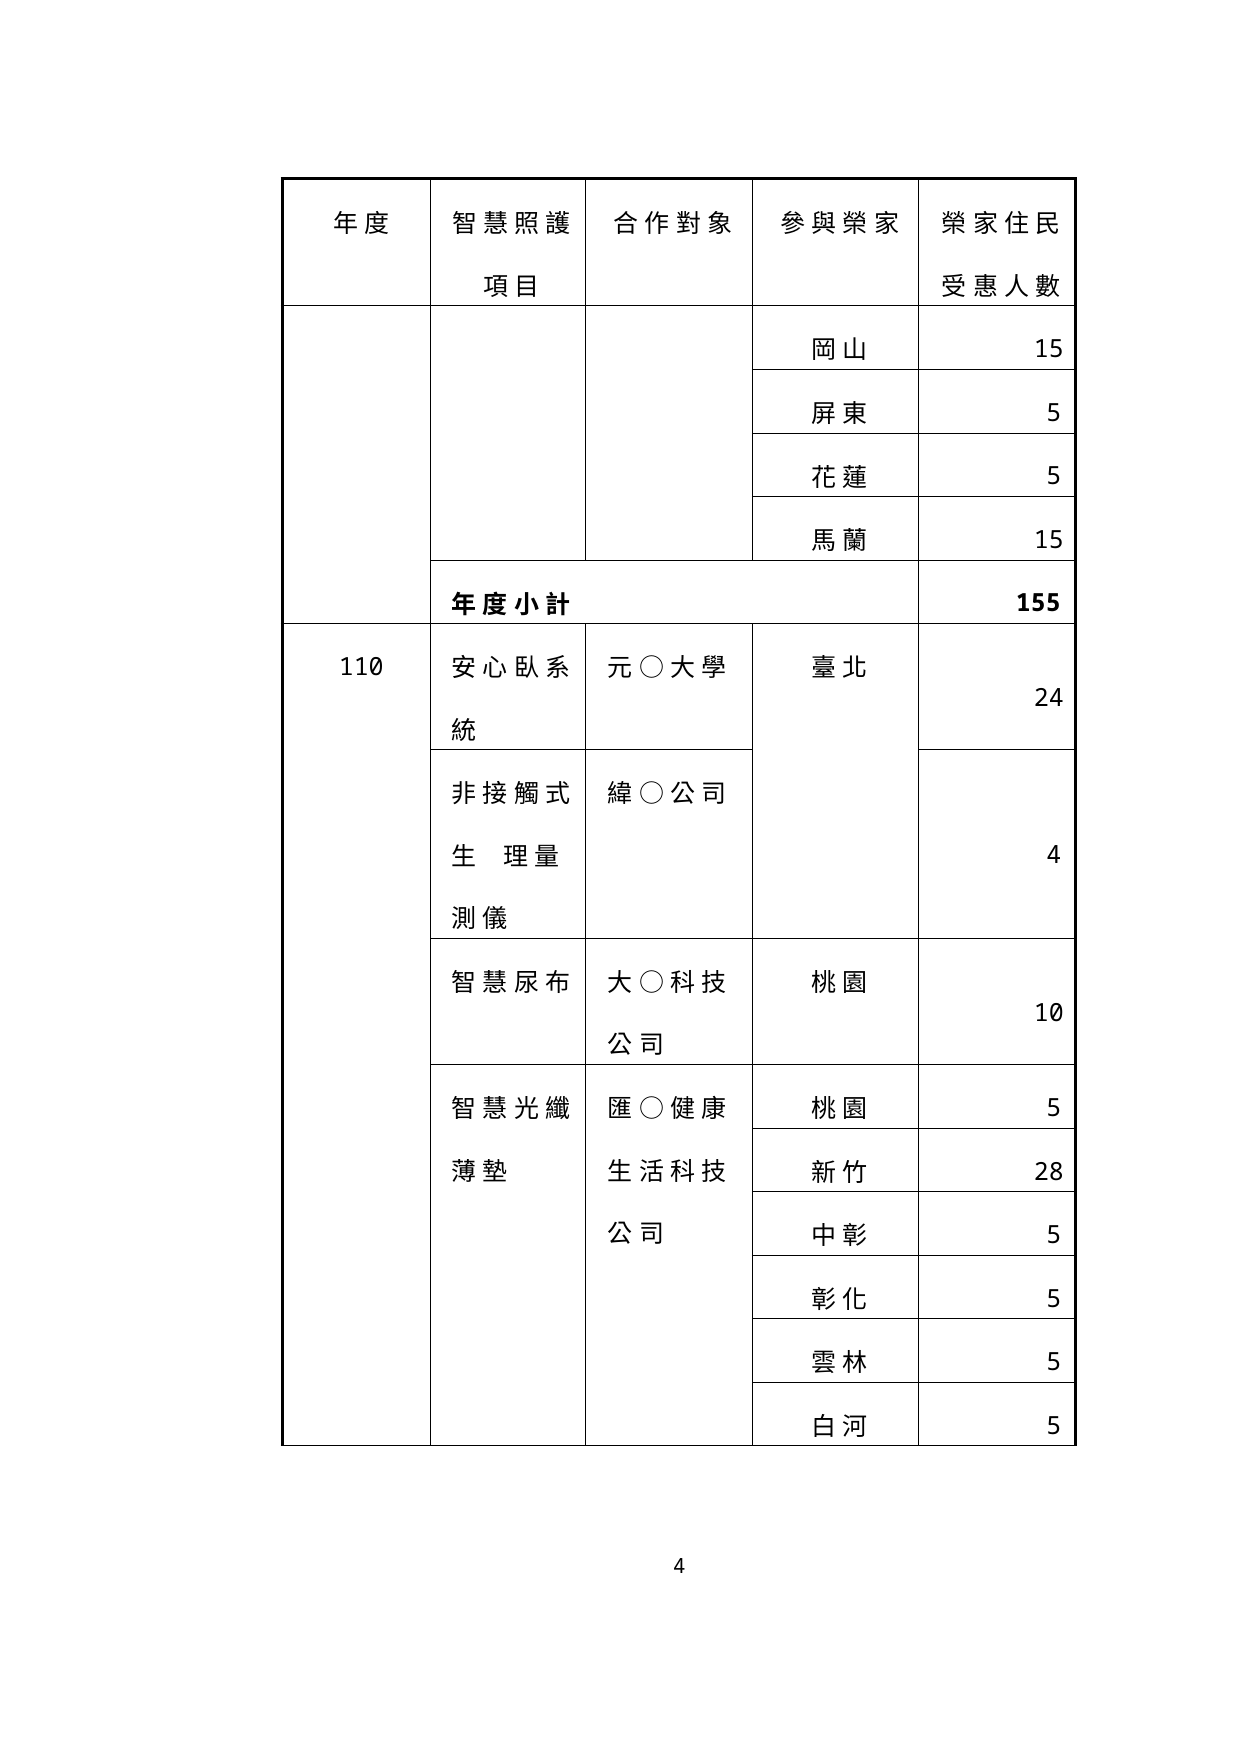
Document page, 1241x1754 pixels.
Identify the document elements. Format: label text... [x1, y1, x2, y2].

table_cell 5 [919, 1192, 1074, 1255]
table_cell 中彰 [753, 1192, 918, 1255]
table_cell 5 [919, 1319, 1074, 1382]
table_cell 15 [919, 306, 1074, 369]
table_cell 10 [919, 939, 1074, 1064]
table_cell 5 [919, 1065, 1074, 1128]
table_cell 24 [919, 624, 1074, 749]
table_cell 馬蘭 [753, 497, 918, 559]
table_header 合作對象 [586, 180, 752, 305]
table_header 參與榮家 [753, 180, 918, 305]
table_cell 白河 [753, 1383, 918, 1445]
table_cell 非接觸式生 理量測儀 [431, 750, 585, 938]
table_cell 岡山 [753, 306, 918, 369]
table_cell 155 [919, 561, 1074, 623]
table_cell 110 [284, 624, 430, 1445]
table_cell 匯○健康生活科技公司 [586, 1065, 752, 1445]
table_cell 花蓮 [753, 434, 918, 496]
table_cell 5 [919, 1256, 1074, 1318]
table_cell [586, 306, 752, 559]
table_cell 雲林 [753, 1319, 918, 1382]
table_cell 桃園 [753, 1065, 918, 1128]
table_cell 大○科技公司 [586, 939, 752, 1064]
table_cell [431, 306, 585, 559]
table_header 年度 [284, 180, 430, 305]
table_cell 28 [919, 1129, 1074, 1191]
table_cell 智慧尿布 [431, 939, 585, 1064]
table_cell 新竹 [753, 1129, 918, 1191]
table_cell 元○大學 [586, 624, 752, 749]
table_header 榮家住民 受惠人數 [919, 180, 1074, 305]
table_cell 安心臥系統 [431, 624, 585, 749]
table_cell 15 [919, 497, 1074, 559]
table_cell 緯○公司 [586, 750, 752, 938]
table_cell 年度小計 [431, 561, 918, 623]
table_cell 桃園 [753, 939, 918, 1064]
table_cell 臺北 [753, 624, 918, 938]
table_cell 5 [919, 1383, 1074, 1445]
table_cell 彰化 [753, 1256, 918, 1318]
table_cell 智慧光纖 薄墊 [431, 1065, 585, 1445]
table_cell 5 [919, 434, 1074, 496]
table_cell 5 [919, 370, 1074, 432]
table_cell 屏東 [753, 370, 918, 432]
table_cell 4 [919, 750, 1074, 938]
table_header 智慧照護 項目 [431, 180, 585, 305]
table_cell [284, 306, 430, 623]
